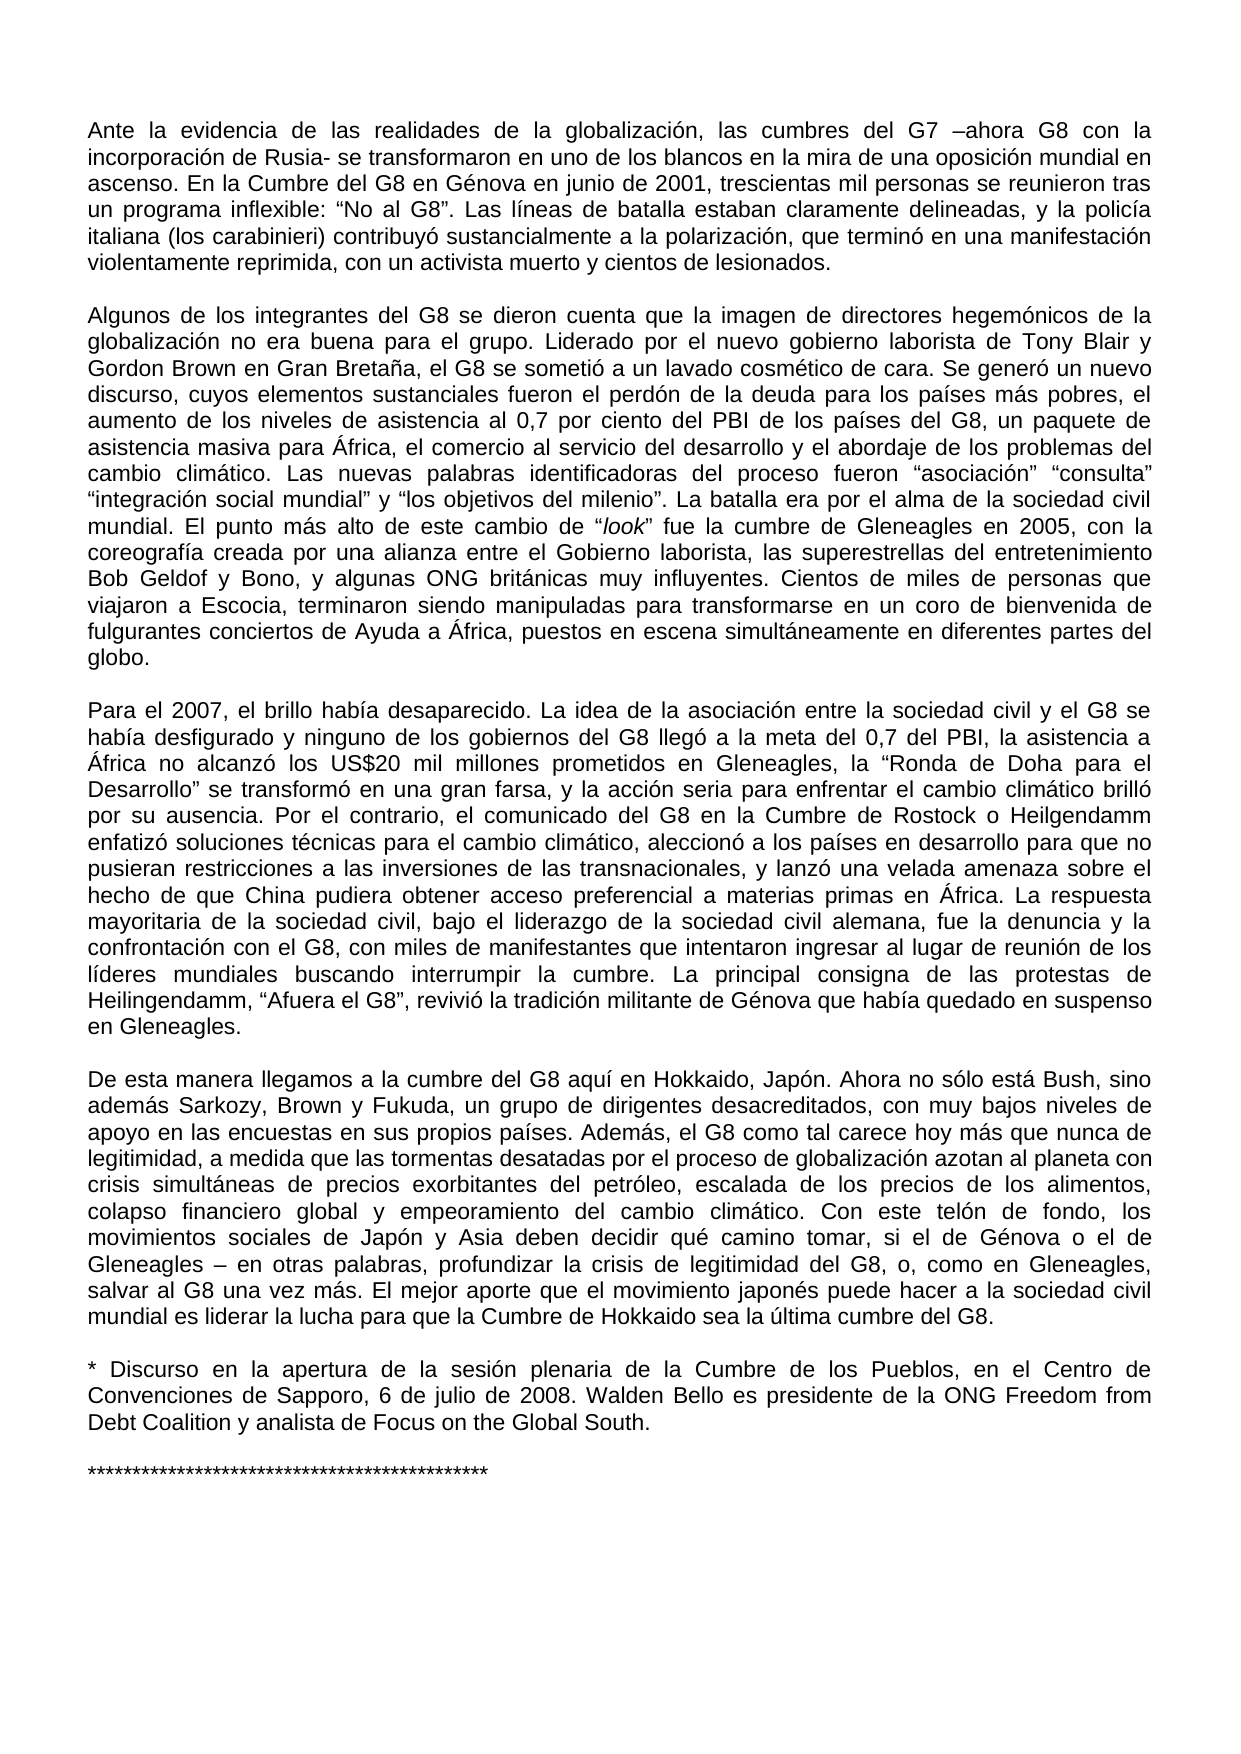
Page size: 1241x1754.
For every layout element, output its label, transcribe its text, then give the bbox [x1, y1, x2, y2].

text ********************************************* [87, 1435, 1153, 1540]
text Ante la evidencia de las realidades de la globalización, las cumbres del G7 –ahora G8 con la incorporación de Rusia- se transformaron en uno de los blancos en la mira de una oposición mundial en ascenso. En la Cumbre del G8 en Génova en junio de 2001, trescientas mil personas se reunieron tras un programa inflexible: “No al G8”. Las líneas de batalla estaban claramente delineadas, y la policía italiana (los carabinieri) contribuyó sustancialmente a la polarización, que terminó en una manifestación violentamente reprimida, con un activista muerto y cientos de lesionados. [87, 91, 1153, 275]
text De esta manera llegamos a la cumbre del G8 aquí en Hokkaido, Japón. Ahora no sólo está Bush, sino además Sarkozy, Brown y Fukuda, un grupo de dirigentes desacreditados, con muy bajos niveles de apoyo en las encuestas en sus propios países. Además, el G8 como tal carece hoy más que nunca de legitimidad, a medida que las tormentas desatadas por el proceso de globalización azotan al planeta con crisis simultáneas de precios exorbitantes del petróleo, escalada de los precios de los alimentos, colapso financiero global y empeoramiento del cambio climático. Con este telón de fondo, los movimientos sociales de Japón y Asia deben decidir qué camino tomar, si el de Génova o el de Gleneagles – en otras palabras, profundizar la crisis de legitimidad del G8, o, como en Gleneagles, salvar al G8 una vez más. El mejor aporte que el movimiento japonés puede hacer a la sociedad civil mundial es liderar la lucha para que la Cumbre de Hokkaido sea la última cumbre del G8. [87, 1040, 1153, 1329]
text Algunos de los integrantes del G8 se dieron cuenta que la imagen de directores hegemónicos de la globalización no era buena para el grupo. Liderado por el nuevo gobierno laborista de Tony Blair y Gordon Brown en Gran Bretaña, el G8 se sometió a un lavado cosmético de cara. Se generó un nuevo discurso, cuyos elementos sustanciales fueron el perdón de la deuda para los países más pobres, el aumento de los niveles de asistencia al 0,7 por ciento del PBI de los países del G8, un paquete de asistencia masiva para África, el comercio al servicio del desarrollo y el abordaje de los problemas del cambio climático. Las nuevas palabras identificadoras del proceso fueron “asociación” “consulta” “integración social mundial” y “los objetivos del milenio”. La batalla era por el alma de la sociedad civil mundial. El punto más alto de este cambio de “look” fue la cumbre de Gleneagles en 2005, con la coreografía creada por una alianza entre el Gobierno laborista, las superestrellas del entretenimiento Bob Geldof y Bono, y algunas ONG británicas muy influyentes. Cientos de miles de personas que viajaron a Escocia, terminaron siendo manipuladas para transformarse en un coro de bienvenida de fulgurantes conciertos de Ayuda a África, puestos en escena simultáneamente en diferentes partes del globo. [87, 275, 1153, 671]
text * Discurso en la apertura de la sesión plenaria de la Cumbre de los Pueblos, en el Centro de Convenciones de Sapporo, 6 de julio de 2008. Walden Bello es presidente de la ONG Freedom from Debt Coalition y analista de Focus on the Global South. [87, 1329, 1153, 1435]
text Para el 2007, el brillo había desaparecido. La idea de la asociación entre la sociedad civil y el G8 se había desfigurado y ninguno de los gobiernos del G8 llegó a la meta del 0,7 del PBI, la asistencia a África no alcanzó los US$20 mil millones prometidos en Gleneagles, la “Ronda de Doha para el Desarrollo” se transformó en una gran farsa, y la acción seria para enfrentar el cambio climático brilló por su ausencia. Por el contrario, el comunicado del G8 en la Cumbre de Rostock o Heilgendamm enfatizó soluciones técnicas para el cambio climático, aleccionó a los países en desarrollo para que no pusieran restricciones a las inversiones de las transnacionales, y lanzó una velada amenaza sobre el hecho de que China pudiera obtener acceso preferencial a materias primas en África. La respuesta mayoritaria de la sociedad civil, bajo el liderazgo de la sociedad civil alemana, fue la denuncia y la confrontación con el G8, con miles de manifestantes que intentaron ingresar al lugar de reunión de los líderes mundiales buscando interrumpir la cumbre. La principal consigna de las protestas de Heilingendamm, “Afuera el G8”, revivió la tradición militante de Génova que había quedado en suspenso en Gleneagles. [87, 671, 1153, 1040]
